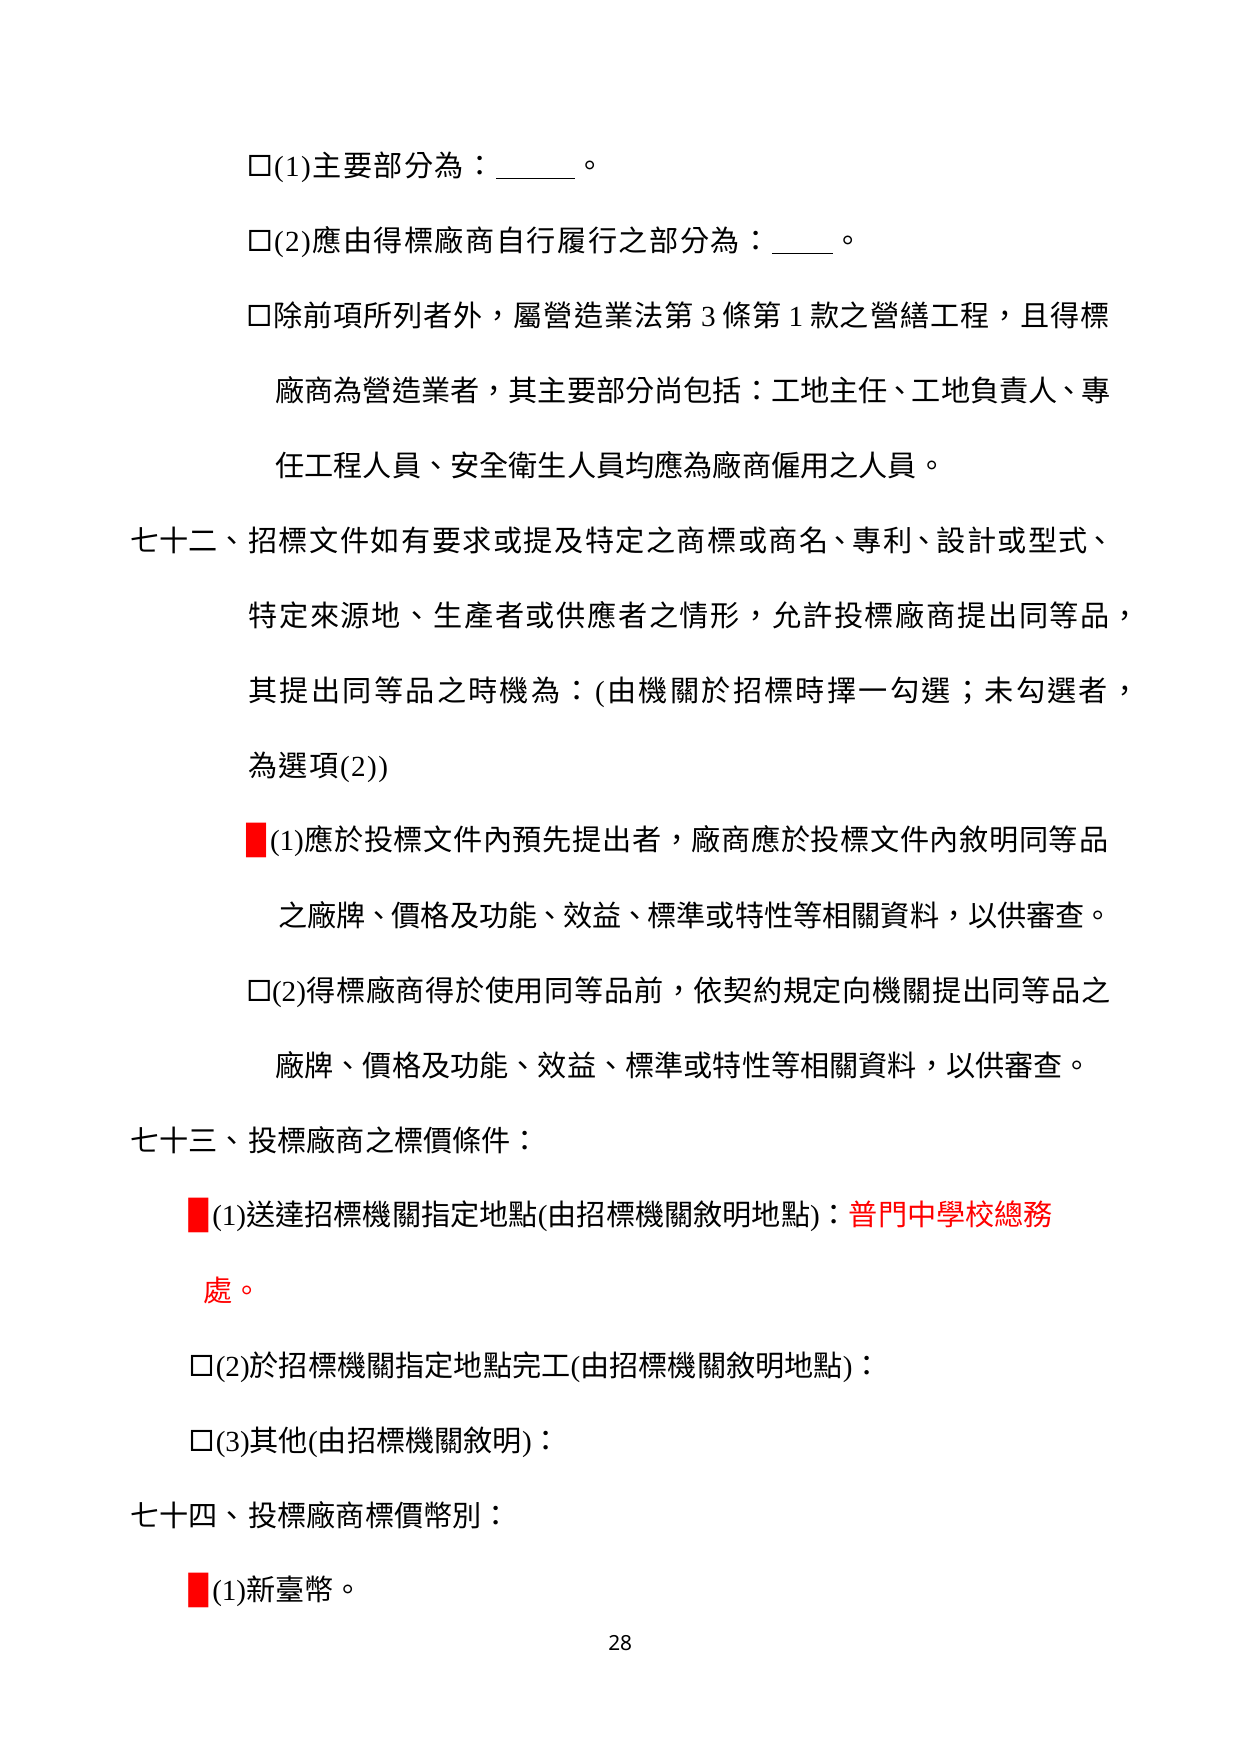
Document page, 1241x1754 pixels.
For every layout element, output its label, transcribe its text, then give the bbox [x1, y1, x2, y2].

text (3)其他(由招標機關敘明)： [130, 1401, 1110, 1476]
text ▉(1)新臺幣。 [130, 1551, 1110, 1626]
list 投標廠商標價幣別： [130, 1476, 1110, 1551]
text (2)得標廠商得於使用同等品前，依契約規定向機關提出同等品之廠牌、價格及功能、效益、標準或特性等相關資料，以供審查。 [246, 951, 1110, 1101]
text 處。 [130, 1251, 1110, 1326]
text (2)於招標機關指定地點完工(由招標機關敘明地點)： [130, 1326, 1110, 1401]
text ▉(1)應於投標文件內預先提出者，廠商應於投標文件內敘明同等品之廠牌、價格及功能、效益、標準或特性等相關資料，以供審查。 [246, 801, 1110, 951]
list 招標文件如有要求或提及特定之商標或商名、專利、設計或型式、特定來源地、生產者或供應者之情形，允許投標廠商提出同等品，其提出同等品之時機為：(由機關於招標時擇一勾選；未勾選者，為選項(2)) [130, 501, 1110, 801]
text 除前項所列者外，屬營造業法第3條第1款之營繕工程，且得標廠商為營造業者，其主要部分尚包括：工地主任、工地負責人、專任工程人員、安全衛生人員均應為廠商僱用之人員。 [246, 276, 1110, 501]
text (1)主要部分為： 。 [130, 126, 1110, 201]
text ▉(1)送達招標機關指定地點(由招標機關敘明地點)：普門中學校總務 [130, 1176, 1110, 1251]
list 投標廠商之標價條件： [130, 1101, 1110, 1176]
text (2)應由得標廠商自行履行之部分為： 。 [130, 201, 1110, 276]
